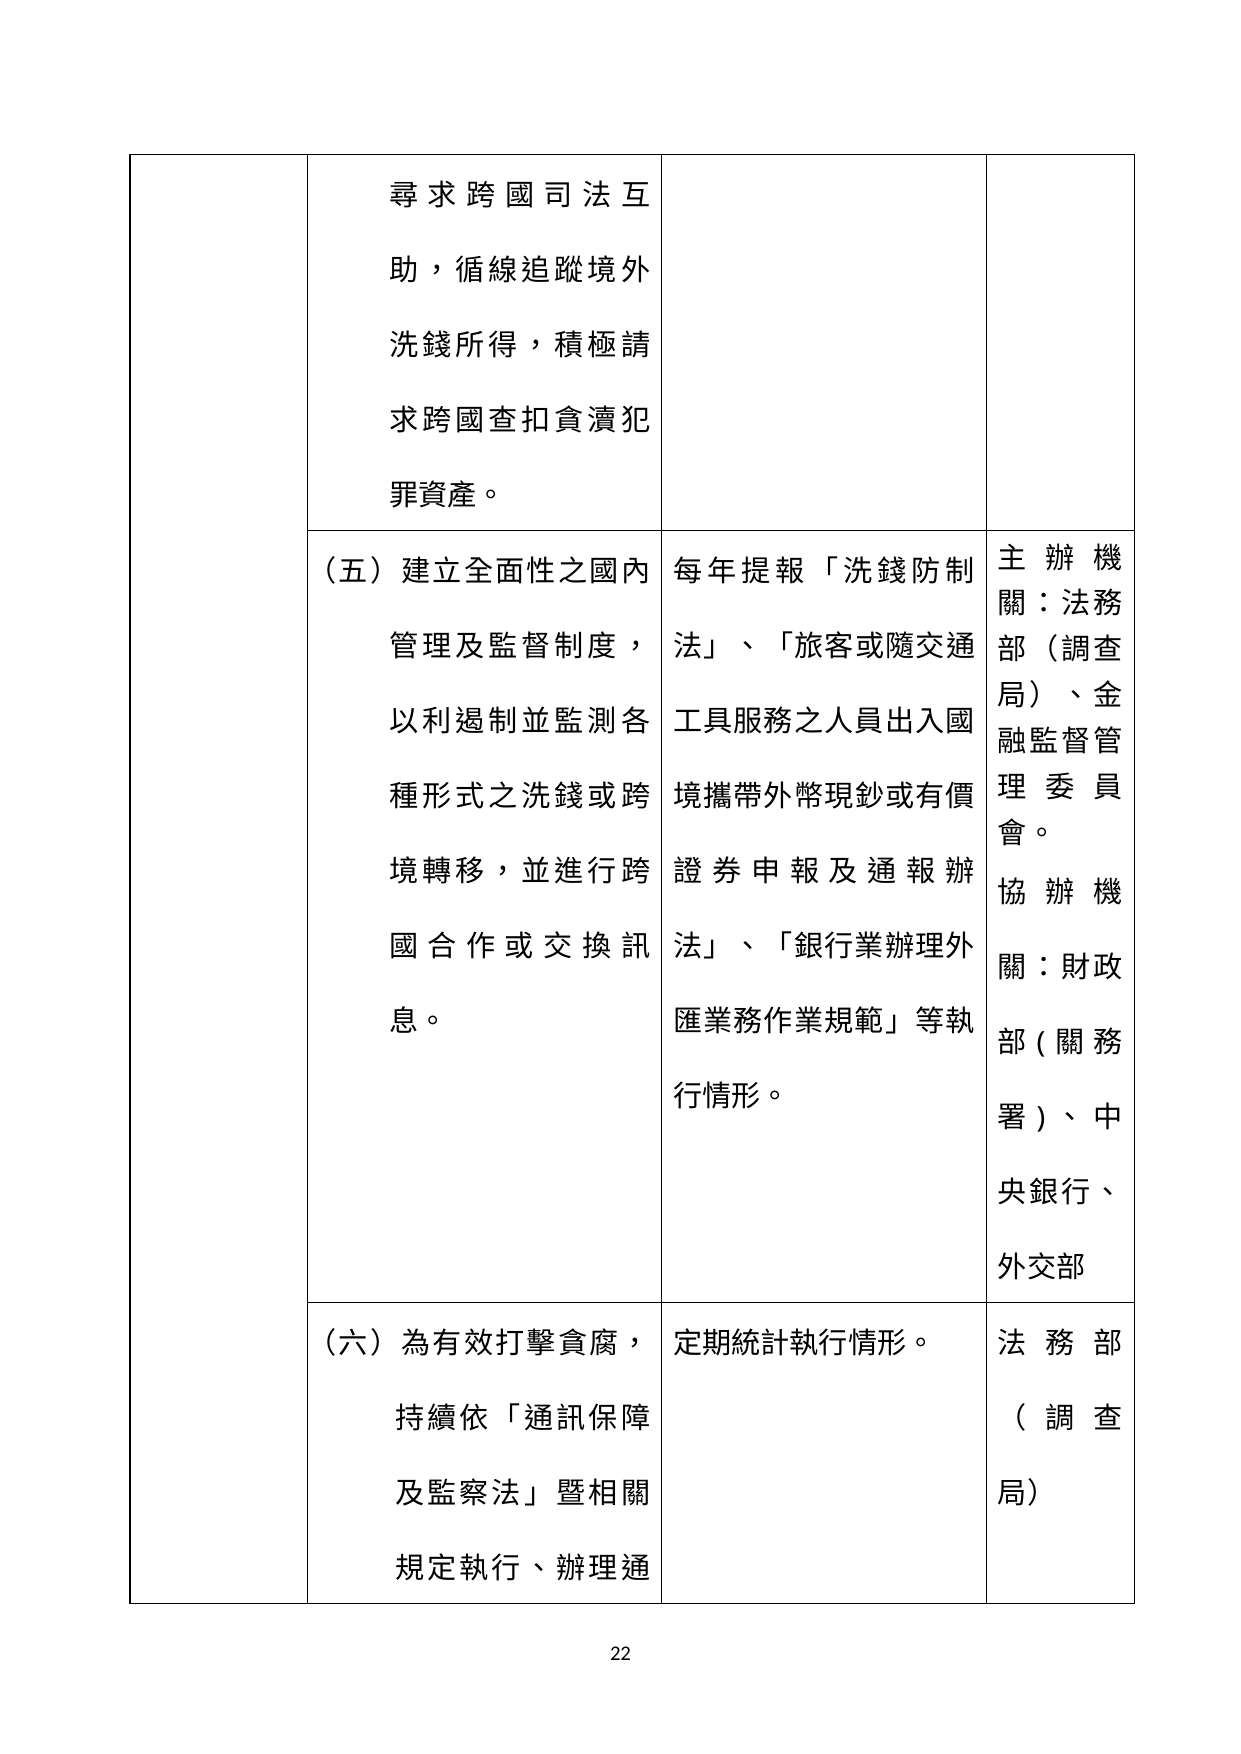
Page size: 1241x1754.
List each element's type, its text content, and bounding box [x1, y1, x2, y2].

table_cell 定期統計執行情形。 [662, 1303, 986, 1603]
table_cell 法務部（調查局） [987, 1303, 1134, 1603]
table_cell 每年提報「洗錢防制法」、「旅客或隨交通工具服務之人員出入國境攜帶外幣現鈔或有價證券申報及通報辦法」、「銀行業辦理外匯業務作業規範」等執行情形。 [662, 531, 986, 1302]
table_cell 尋求跨國司法互助，循線追蹤境外洗錢所得，積極請求跨國查扣貪瀆犯罪資產。 [308, 155, 661, 530]
table_cell 主辦機關：法務部（調查局）、金融監督管理委員會。 協辦機關：財政部(關務署)、中央銀行、外交部 [987, 531, 1134, 1302]
table_cell [662, 155, 986, 530]
table_cell （六）為有效打擊貪腐，持續依「通訊保障及監察法」暨相關規定執行、辦理通 [308, 1303, 661, 1603]
table_cell （五）建立全面性之國內管理及監督制度，以利遏制並監測各種形式之洗錢或跨境轉移，並進行跨國合作或交換訊息。 [308, 531, 661, 1302]
table_cell [987, 155, 1134, 530]
